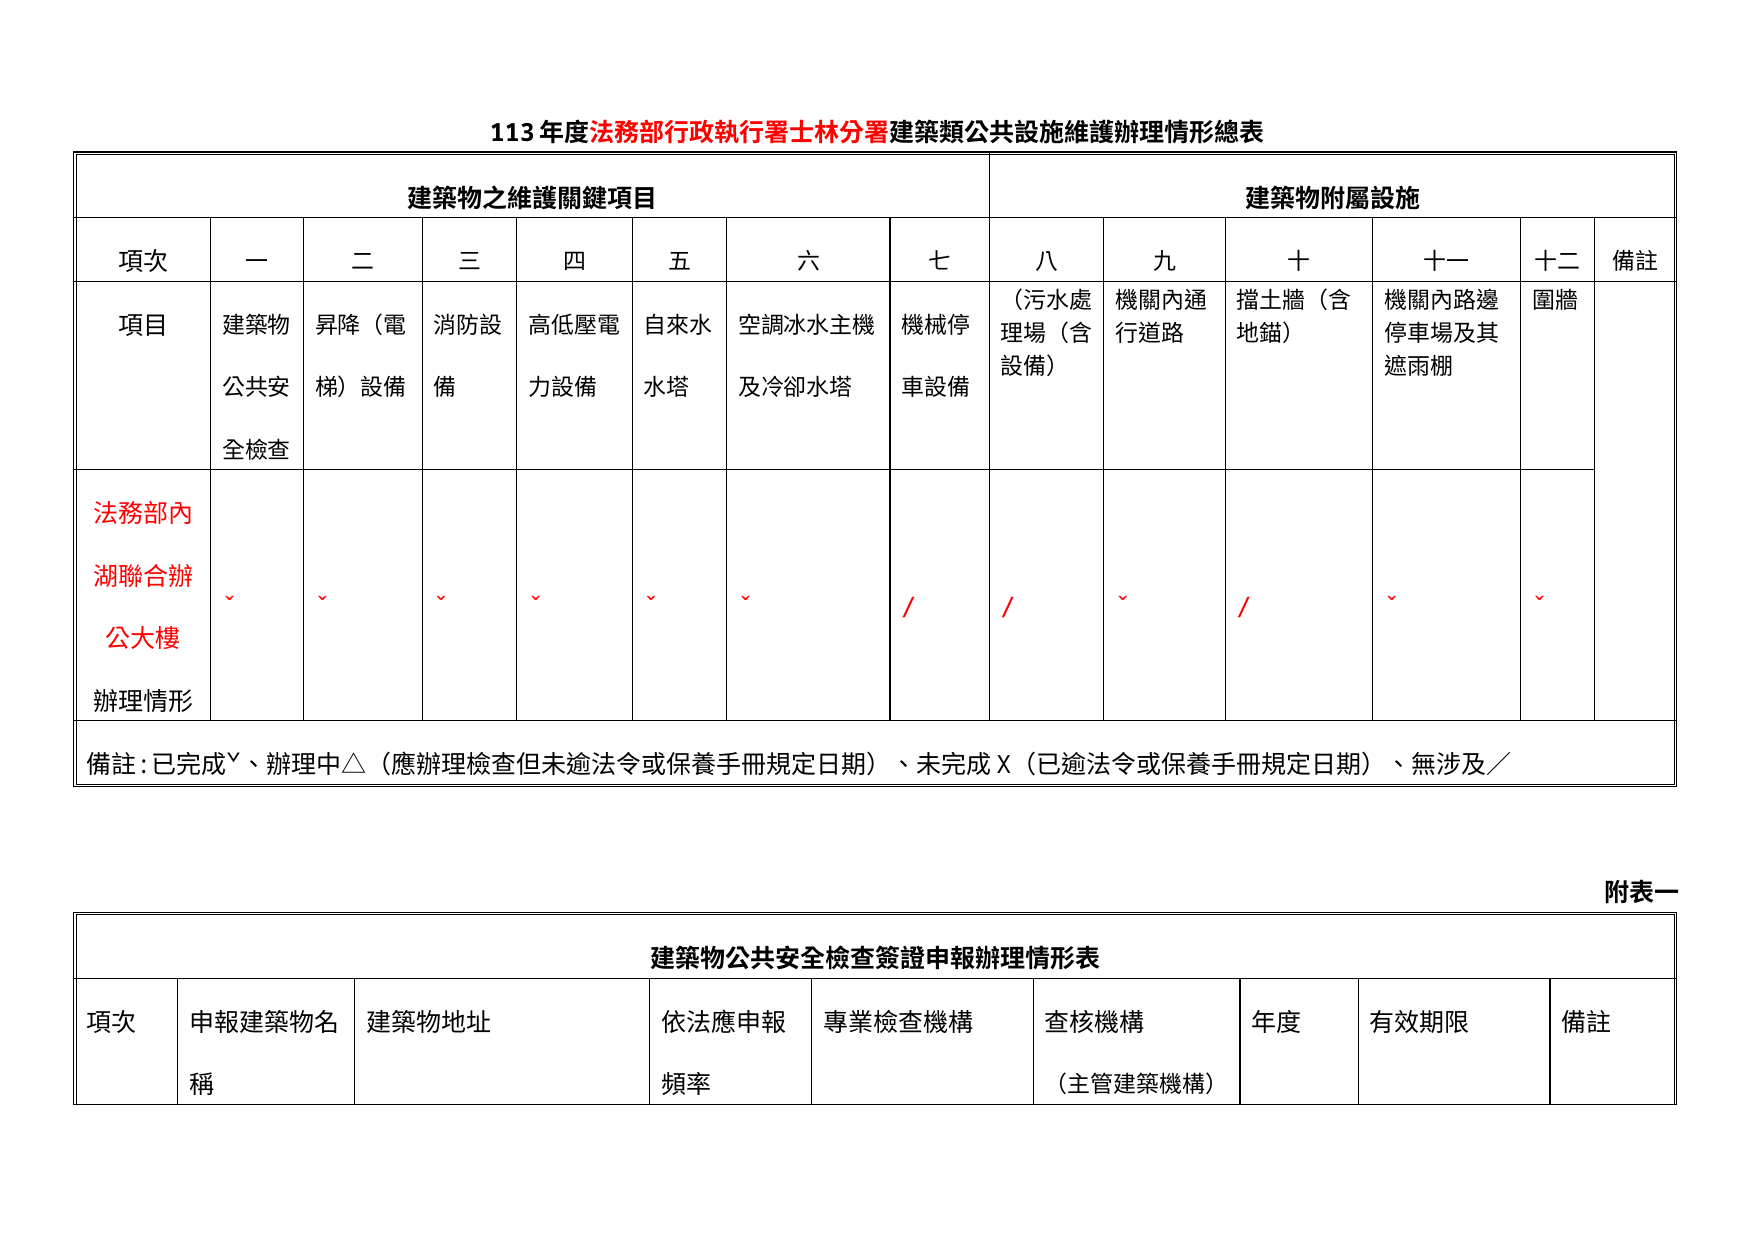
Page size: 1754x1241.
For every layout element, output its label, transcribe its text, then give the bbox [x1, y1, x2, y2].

table_cell 備註 [1551, 979, 1674, 1103]
table_cell ˇ [517, 470, 632, 720]
table_cell 機關內通行道路 [1104, 282, 1225, 469]
table_cell ˇ [211, 470, 303, 720]
table_cell 十二 [1521, 218, 1594, 281]
table_header 建築物附屬設施 [990, 155, 1674, 217]
table_cell 項次 [77, 218, 210, 281]
table_cell 空調冰水主機及冷卻水塔 [727, 282, 889, 469]
table_cell 項次 [77, 979, 177, 1103]
table_cell ˇ [1104, 470, 1225, 720]
table_cell 申報建築物名稱 [178, 979, 354, 1103]
table_cell 依法應申報頻率 [650, 979, 811, 1103]
table_cell ˇ [304, 470, 422, 720]
table_cell 一 [211, 218, 303, 281]
table_cell 有效期限 [1359, 979, 1549, 1103]
table_cell 年度 [1241, 979, 1358, 1103]
table_cell 專業檢查機構 [812, 979, 1033, 1103]
table_cell 四 [517, 218, 632, 281]
table_cell 圍牆 [1521, 282, 1594, 469]
table_cell 建築物地址 [355, 979, 649, 1103]
table_cell ˇ [423, 470, 516, 720]
table_cell 自來水水塔 [633, 282, 726, 469]
table_cell 高低壓電力設備 [517, 282, 632, 469]
table_header 建築物公共安全檢查簽證申報辦理情形表 [77, 915, 1674, 977]
table_cell ˇ [1373, 470, 1520, 720]
table_cell 十一 [1373, 218, 1520, 281]
table_cell 消防設備 [423, 282, 516, 469]
table_cell ∕ [891, 470, 989, 720]
table_cell 備註 [1595, 218, 1674, 281]
table_cell （污水處理場（含設備） [990, 282, 1103, 469]
table_cell 六 [727, 218, 889, 281]
table_cell 七 [891, 218, 989, 281]
table_cell 備註:已完成ˇ、辦理中△（應辦理檢查但未逾法令或保養手冊規定日期）、未完成Χ（已逾法令或保養手冊規定日期）、無涉及∕ [77, 721, 1674, 784]
table_cell ∕ [990, 470, 1103, 720]
table_cell 項目 [77, 282, 210, 469]
table_cell 三 [423, 218, 516, 281]
text 附表一 [75, 849, 1679, 912]
table_cell 五 [633, 218, 726, 281]
table_cell 機關內路邊停車場及其遮雨棚 [1373, 282, 1520, 469]
table_cell ˇ [633, 470, 726, 720]
table_cell ˇ [1521, 470, 1594, 720]
table_cell ∕ [1226, 470, 1372, 720]
table_cell 查核機構 （主管建築機構） [1034, 979, 1239, 1103]
table_cell 九 [1104, 218, 1225, 281]
table_cell 擋土牆（含地錨） [1226, 282, 1372, 469]
table_cell 昇降（電梯）設備 [304, 282, 422, 469]
table_cell 法務部內湖聯合辦公大樓 辦理情形 [77, 470, 210, 720]
table_cell 八 [990, 218, 1103, 281]
table_cell 十 [1226, 218, 1372, 281]
text 113年度法務部行政執行署士林分署建築類公共設施維護辦理情形總表 [75, 89, 1679, 151]
table_header 建築物之維護關鍵項目 [77, 155, 989, 217]
table_cell 建築物公共安全檢查 [211, 282, 303, 469]
table_cell 二 [304, 218, 422, 281]
table_cell [1595, 282, 1674, 720]
table_cell ˇ [727, 470, 889, 720]
table_cell 機械停車設備 [891, 282, 989, 469]
